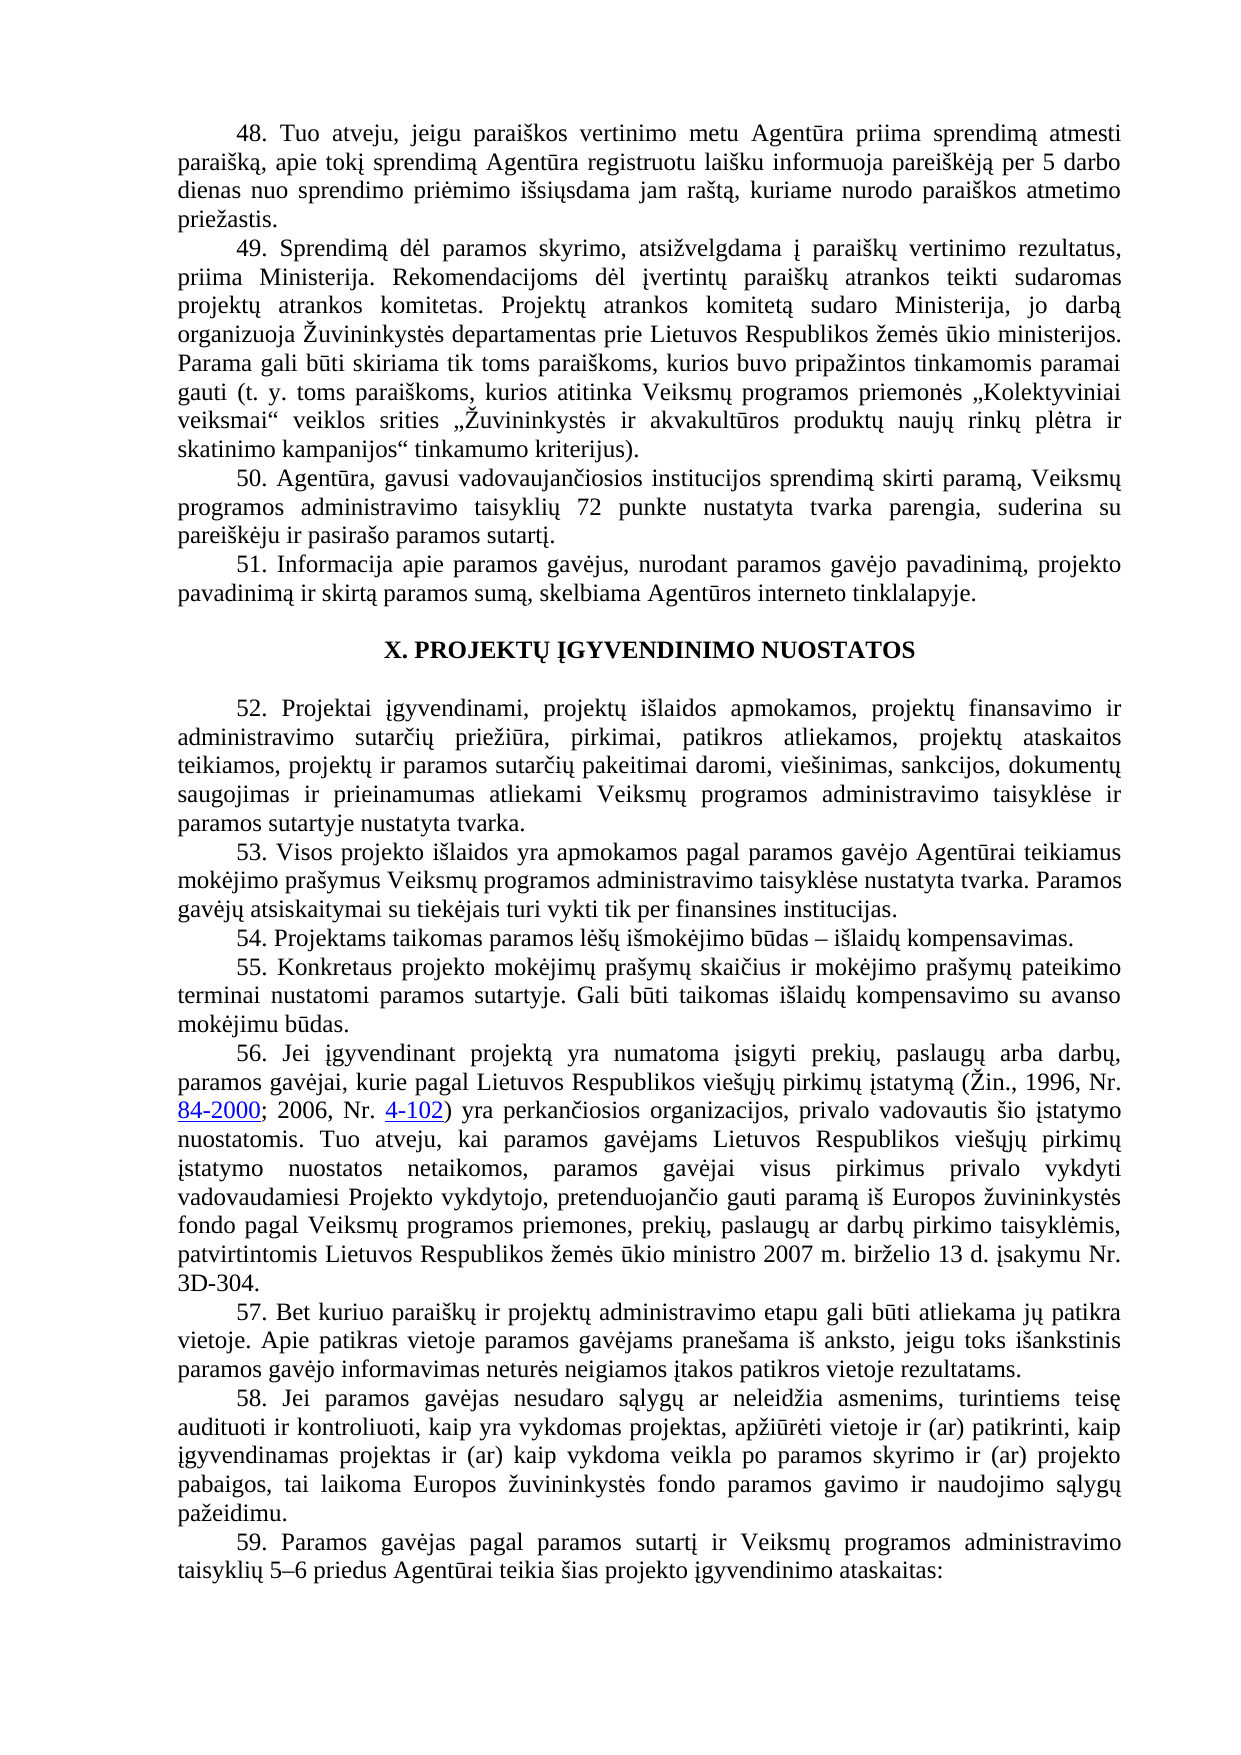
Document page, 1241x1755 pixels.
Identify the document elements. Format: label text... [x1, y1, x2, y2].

text 49. Sprendimą dėl paramos skyrimo, atsižvelgdama į paraiškų vertinimo rezultatus, priima Ministerija. Rekomendacijoms dėl įvertintų paraiškų atrankos teikti sudaromas projektų atrankos komitetas. Projektų atrankos komitetą sudaro Ministerija, jo darbą organizuoja Žuvininkystės departamentas prie Lietuvos Respublikos žemės ūkio ministerijos. Parama gali būti skiriama tik toms paraiškoms, kurios buvo pripažintos tinkamomis paramai gauti (t. y. toms paraiškoms, kurios atitinka Veiksmų programos priemonės „Kolektyviniai veiksmai“ veiklos srities „Žuvininkystės ir akvakultūros produktų naujų rinkų plėtra ir skatinimo kampanijos“ tinkamumo kriterijus). [177, 233, 1122, 463]
text 56. Jei įgyvendinant projektą yra numatoma įsigyti prekių, paslaugų arba darbų, paramos gavėjai, kurie pagal Lietuvos Respublikos viešųjų pirkimų įstatymą (Žin., 1996, Nr. 84-2000; 2006, Nr. 4-102) yra perkančiosios organizacijos, privalo vadovautis šio įstatymo nuostatomis. Tuo atveju, kai paramos gavėjams Lietuvos Respublikos viešųjų pirkimų įstatymo nuostatos netaikomos, paramos gavėjai visus pirkimus privalo vykdyti vadovaudamiesi Projekto vykdytojo, pretenduojančio gauti paramą iš Europos žuvininkystės fondo pagal Veiksmų programos priemones, prekių, paslaugų ar darbų pirkimo taisyklėmis, patvirtintomis Lietuvos Respublikos žemės ūkio ministro 2007 m. birželio 13 d. įsakymu Nr. 3D-304. [177, 1038, 1122, 1297]
text 54. Projektams taikomas paramos lėšų išmokėjimo būdas – išlaidų kompensavimas. [177, 923, 1122, 952]
text 55. Konkretaus projekto mokėjimų prašymų skaičius ir mokėjimo prašymų pateikimo terminai nustatomi paramos sutartyje. Gali būti taikomas išlaidų kompensavimo su avanso mokėjimu būdas. [177, 952, 1122, 1038]
text 57. Bet kuriuo paraiškų ir projektų administravimo etapu gali būti atliekama jų patikra vietoje. Apie patikras vietoje paramos gavėjams pranešama iš anksto, jeigu toks išankstinis paramos gavėjo informavimas neturės neigiamos įtakos patikros vietoje rezultatams. [177, 1297, 1122, 1383]
text 58. Jei paramos gavėjas nesudaro sąlygų ar neleidžia asmenims, turintiems teisę audituoti ir kontroliuoti, kaip yra vykdomas projektas, apžiūrėti vietoje ir (ar) patikrinti, kaip įgyvendinamas projektas ir (ar) kaip vykdoma veikla po paramos skyrimo ir (ar) projekto pabaigos, tai laikoma Europos žuvininkystės fondo paramos gavimo ir naudojimo sąlygų pažeidimu. [177, 1383, 1122, 1527]
text 53. Visos projekto išlaidos yra apmokamos pagal paramos gavėjo Agentūrai teikiamus mokėjimo prašymus Veiksmų programos administravimo taisyklėse nustatyta tvarka. Paramos gavėjų atsiskaitymai su tiekėjais turi vykti tik per finansines institucijas. [177, 837, 1122, 923]
text 52. Projektai įgyvendinami, projektų išlaidos apmokamos, projektų finansavimo ir administravimo sutarčių priežiūra, pirkimai, patikros atliekamos, projektų ataskaitos teikiamos, projektų ir paramos sutarčių pakeitimai daromi, viešinimas, sankcijos, dokumentų saugojimas ir prieinamumas atliekami Veiksmų programos administravimo taisyklėse ir paramos sutartyje nustatyta tvarka. [177, 693, 1122, 837]
text 50. Agentūra, gavusi vadovaujančiosios institucijos sprendimą skirti paramą, Veiksmų programos administravimo taisyklių 72 punkte nustatyta tvarka parengia, suderina su pareiškėju ir pasirašo paramos sutartį. [177, 463, 1122, 549]
text 51. Informacija apie paramos gavėjus, nurodant paramos gavėjo pavadinimą, projekto pavadinimą ir skirtą paramos sumą, skelbiama Agentūros interneto tinklalapyje. [177, 549, 1122, 607]
text 48. Tuo atveju, jeigu paraiškos vertinimo metu Agentūra priima sprendimą atmesti paraišką, apie tokį sprendimą Agentūra registruotu laišku informuoja pareiškėją per 5 darbo dienas nuo sprendimo priėmimo išsiųsdama jam raštą, kuriame nurodo paraiškos atmetimo priežastis. [177, 118, 1122, 233]
text 59. Paramos gavėjas pagal paramos sutartį ir Veiksmų programos administravimo taisyklių 5–6 priedus Agentūrai teikia šias projekto įgyvendinimo ataskaitas: [177, 1527, 1122, 1584]
text X. PROJEKTŲ ĮGYVENDINIMO NUOSTATOS [177, 636, 1122, 664]
